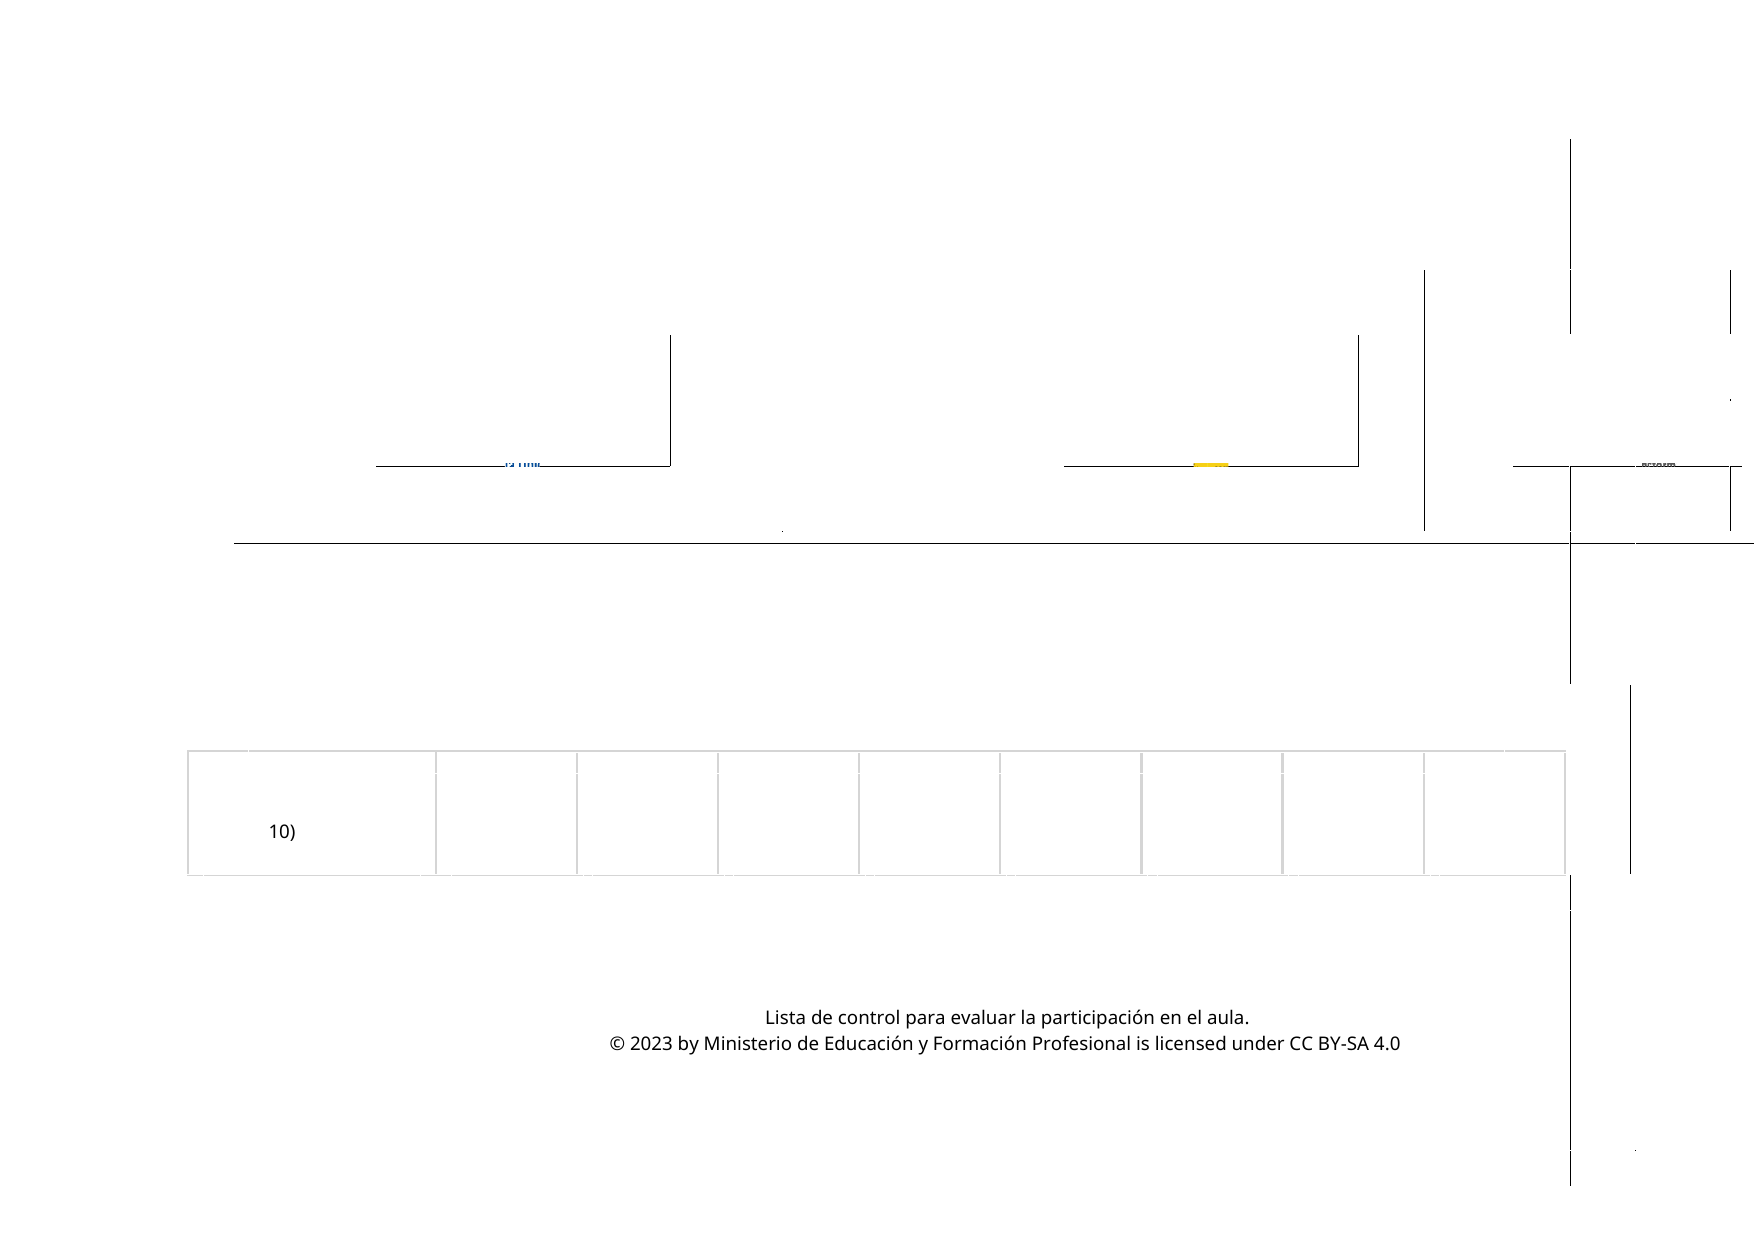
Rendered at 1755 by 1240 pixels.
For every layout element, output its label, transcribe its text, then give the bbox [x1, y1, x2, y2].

table_cell [1289, 774, 1298, 874]
table_cell [189, 752, 248, 874]
table_cell [1425, 774, 1430, 874]
table_cell [1431, 752, 1439, 773]
table_cell [1158, 774, 1281, 874]
table_cell [860, 753, 865, 773]
table_cell [578, 753, 583, 773]
table_cell [1143, 753, 1147, 773]
table_cell [1299, 753, 1423, 773]
table_cell [593, 753, 717, 773]
table_cell [1284, 774, 1288, 874]
table_cell [452, 774, 576, 874]
table_cell [1007, 774, 1015, 874]
table_cell [1016, 774, 1140, 874]
table_cell 10) [204, 755, 420, 874]
table_cell [452, 753, 576, 773]
table_cell [1016, 753, 1140, 773]
table_cell [1001, 774, 1006, 874]
table_cell [584, 774, 592, 874]
table_cell [1158, 753, 1281, 773]
table_cell [875, 774, 999, 874]
table_cell [1440, 753, 1564, 874]
table_cell [578, 774, 583, 874]
table_cell [1148, 752, 1157, 773]
table_cell [1440, 753, 1504, 773]
table_cell [734, 753, 858, 773]
table_cell [734, 774, 858, 874]
table_cell [1007, 752, 1015, 773]
table_cell [584, 752, 592, 773]
table_cell [1143, 774, 1147, 874]
table_cell [437, 774, 451, 874]
table_cell [1289, 752, 1298, 773]
table_cell [866, 774, 874, 874]
table_cell [719, 753, 724, 773]
table_cell [866, 752, 874, 773]
table_cell [1425, 753, 1430, 773]
table_cell [421, 774, 435, 874]
table_cell [725, 774, 733, 874]
table_cell [1148, 774, 1157, 874]
table_cell [719, 774, 724, 874]
table_cell [593, 774, 717, 874]
table_cell [875, 753, 999, 773]
table_cell [1299, 774, 1423, 874]
table_cell [725, 752, 733, 773]
table_cell [860, 774, 865, 874]
table_cell [1284, 753, 1288, 773]
table_cell [1001, 753, 1006, 773]
table_cell [249, 752, 435, 773]
table_cell [437, 752, 451, 773]
table_cell [1431, 774, 1439, 874]
